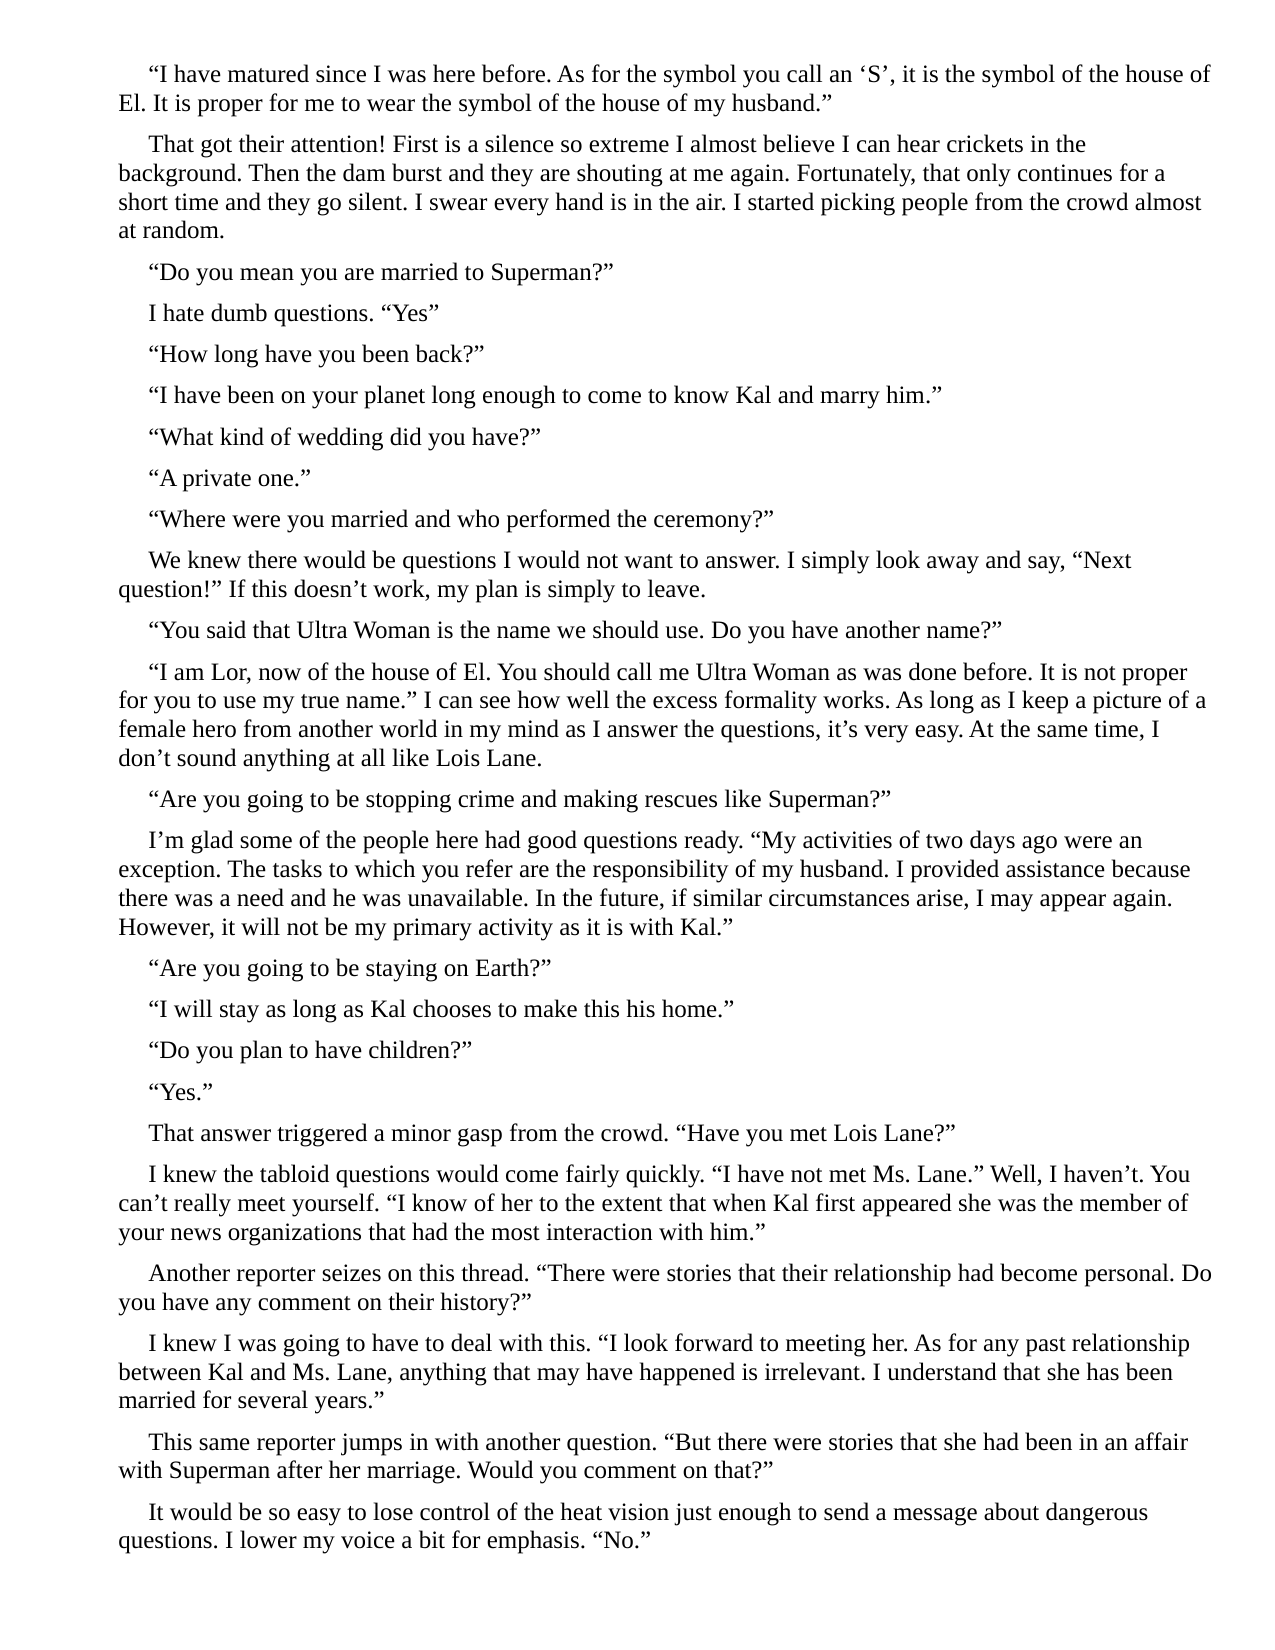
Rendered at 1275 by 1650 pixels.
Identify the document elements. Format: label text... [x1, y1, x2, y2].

text “Are you going to be stopping crime and making rescues like Superman?” [118, 784, 1216, 813]
text “Where were you married and who performed the ceremony?” [118, 504, 1216, 533]
text This same reporter jumps in with another question. “But there were stories that she had been in an affair with Superman after her marriage. Would you comment on that?” [118, 1427, 1216, 1484]
text I knew I was going to have to deal with this. “I look forward to meeting her. As for any past relationship between Kal and Ms. Lane, anything that may have happened is irrelevant. I understand that she has been married for several years.” [118, 1328, 1216, 1414]
text “I have been on your planet long enough to come to know Kal and marry him.” [118, 380, 1216, 409]
text “I am Lor, now of the house of El. You should call me Ultra Woman as was done before. It is not proper for you to use my true name.” I can see how well the excess formality works. As long as I keep a picture of a female hero from another world in my mind as I answer the questions, it’s very easy. At the same time, I don’t sound anything at all like Lois Lane. [118, 657, 1216, 772]
text That answer triggered a minor gasp from the crowd. “Have you met Lois Lane?” [118, 1118, 1216, 1147]
text I knew the tabloid questions would come fairly quickly. “I have not met Ms. Lane.” Well, I haven’t. You can’t really meet yourself. “I know of her to the extent that when Kal first appeared she was the member of your news organizations that had the most interaction with him.” [118, 1159, 1216, 1245]
text “Are you going to be staying on Earth?” [118, 953, 1216, 982]
text “How long have you been back?” [118, 339, 1216, 368]
text We knew there would be questions I would not want to answer. I simply look away and say, “Next question!” If this doesn’t work, my plan is simply to leave. [118, 545, 1216, 603]
text “Do you plan to have children?” [118, 1035, 1216, 1064]
text That got their attention! First is a silence so extreme I almost believe I can hear crickets in the background. Then the dam burst and they are shouting at me again. Fortunately, that only continues for a short time and they go silent. I swear every hand is in the air. I started picking people from the crowd almost at random. [118, 129, 1216, 244]
text “I will stay as long as Kal chooses to make this his home.” [118, 994, 1216, 1023]
text “Do you mean you are married to Superman?” [118, 257, 1216, 285]
text “Yes.” [118, 1077, 1216, 1105]
text “You said that Ultra Woman is the name we should use. Do you have another name?” [118, 615, 1216, 644]
text “What kind of wedding did you have?” [118, 422, 1216, 450]
text Another reporter seizes on this thread. “There were stories that their relationship had become personal. Do you have any comment on their history?” [118, 1258, 1216, 1315]
text I hate dumb questions. “Yes” [118, 298, 1216, 327]
text It would be so easy to lose control of the heat vision just enough to send a message about dangerous questions. I lower my voice a bit for emphasis. “No.” [118, 1497, 1216, 1554]
text “A private one.” [118, 463, 1216, 492]
text I’m glad some of the people here had good questions ready. “My activities of two days ago were an exception. The tasks to which you refer are the responsibility of my husband. I provided assistance because there was a need and he was unavailable. In the future, if similar circumstances arise, I may appear again. However, it will not be my primary activity as it is with Kal.” [118, 825, 1216, 940]
text “I have matured since I was here before. As for the symbol you call an ‘S’, it is the symbol of the house of El. It is proper for me to wear the symbol of the house of my husband.” [118, 59, 1216, 117]
